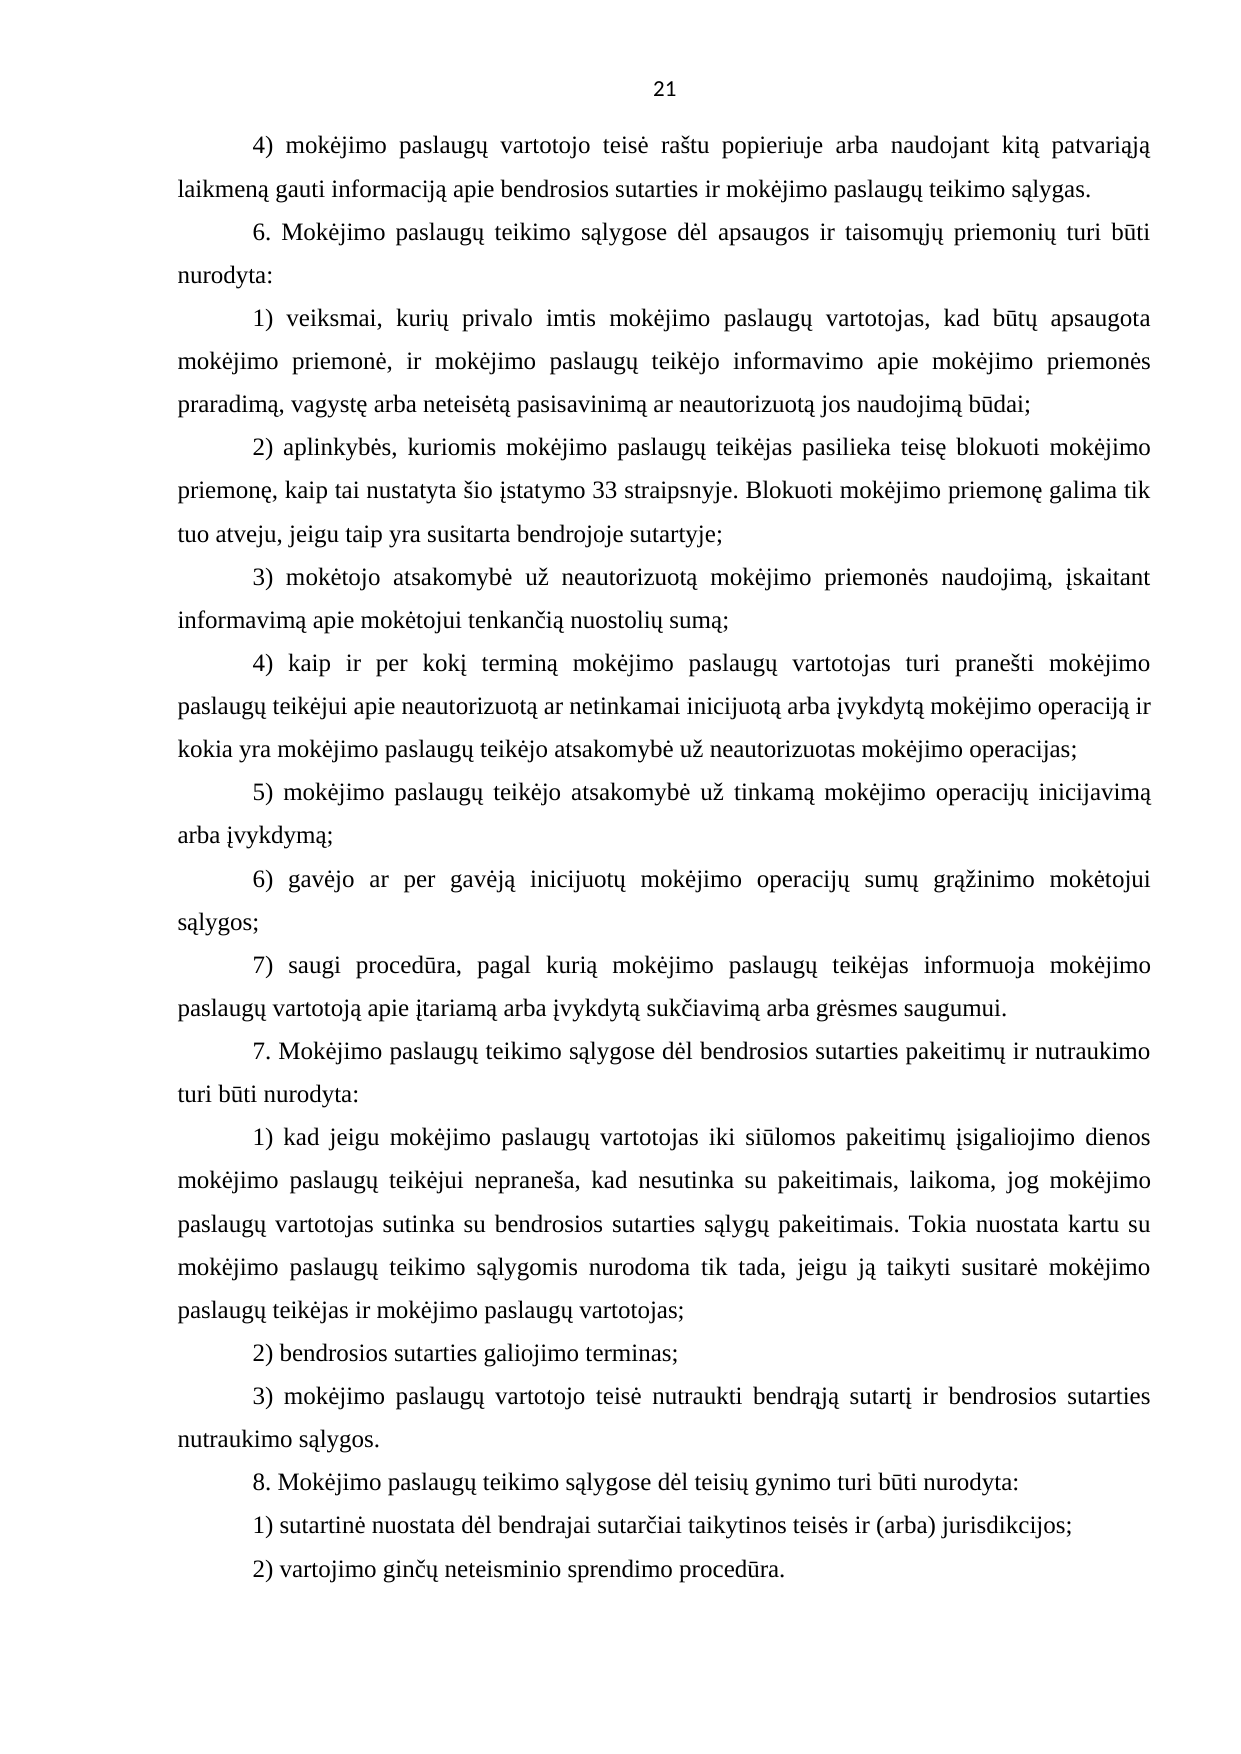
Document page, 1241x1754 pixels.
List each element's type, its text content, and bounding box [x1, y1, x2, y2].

text 2) bendrosios sutarties galiojimo terminas; [177, 1338, 1152, 1367]
text 6. Mokėjimo paslaugų teikimo sąlygose dėl apsaugos ir taisomųjų priemonių turi būti nurodyta: [177, 217, 1152, 289]
text 7) saugi procedūra, pagal kurią mokėjimo paslaugų teikėjas informuoja mokėjimo paslaugų vartotoją apie įtariamą arba įvykdytą sukčiavimą arba grėsmes saugumui. [177, 950, 1152, 1022]
text 2) aplinkybės, kuriomis mokėjimo paslaugų teikėjas pasilieka teisę blokuoti mokėjimo priemonę, kaip tai nustatyta šio įstatymo 33 straipsnyje. Blokuoti mokėjimo priemonę galima tik tuo atveju, jeigu taip yra susitarta bendrojoje sutartyje; [177, 432, 1152, 547]
text 4) kaip ir per kokį terminą mokėjimo paslaugų vartotojas turi pranešti mokėjimo paslaugų teikėjui apie neautorizuotą ar netinkamai inicijuotą arba įvykdytą mokėjimo operaciją ir kokia yra mokėjimo paslaugų teikėjo atsakomybė už neautorizuotas mokėjimo operacijas; [177, 648, 1152, 763]
text 7. Mokėjimo paslaugų teikimo sąlygose dėl bendrosios sutarties pakeitimų ir nutraukimo turi būti nurodyta: [177, 1036, 1152, 1108]
text 1) sutartinė nuostata dėl bendrajai sutarčiai taikytinos teisės ir (arba) jurisdikcijos; [177, 1511, 1152, 1539]
text 8. Mokėjimo paslaugų teikimo sąlygose dėl teisių gynimo turi būti nurodyta: [177, 1467, 1152, 1496]
text 3) mokėtojo atsakomybė už neautorizuotą mokėjimo priemonės naudojimą, įskaitant informavimą apie mokėtojui tenkančią nuostolių sumą; [177, 562, 1152, 634]
text 5) mokėjimo paslaugų teikėjo atsakomybė už tinkamą mokėjimo operacijų inicijavimą arba įvykdymą; [177, 777, 1152, 849]
text 2) vartojimo ginčų neteisminio sprendimo procedūra. [177, 1554, 1152, 1582]
text 4) mokėjimo paslaugų vartotojo teisė raštu popieriuje arba naudojant kitą patvariąją laikmeną gauti informaciją apie bendrosios sutarties ir mokėjimo paslaugų teikimo sąlygas. [177, 131, 1152, 202]
text 3) mokėjimo paslaugų vartotojo teisė nutraukti bendrąją sutartį ir bendrosios sutarties nutraukimo sąlygos. [177, 1381, 1152, 1453]
text 1) veiksmai, kurių privalo imtis mokėjimo paslaugų vartotojas, kad būtų apsaugota mokėjimo priemonė, ir mokėjimo paslaugų teikėjo informavimo apie mokėjimo priemonės praradimą, vagystę arba neteisėtą pasisavinimą ar neautorizuotą jos naudojimą būdai; [177, 303, 1152, 418]
text 1) kad jeigu mokėjimo paslaugų vartotojas iki siūlomos pakeitimų įsigaliojimo dienos mokėjimo paslaugų teikėjui nepraneša, kad nesutinka su pakeitimais, laikoma, jog mokėjimo paslaugų vartotojas sutinka su bendrosios sutarties sąlygų pakeitimais. Tokia nuostata kartu su mokėjimo paslaugų teikimo sąlygomis nurodoma tik tada, jeigu ją taikyti susitarė mokėjimo paslaugų teikėjas ir mokėjimo paslaugų vartotojas; [177, 1122, 1152, 1324]
text 6) gavėjo ar per gavėją inicijuotų mokėjimo operacijų sumų grąžinimo mokėtojui sąlygos; [177, 864, 1152, 936]
